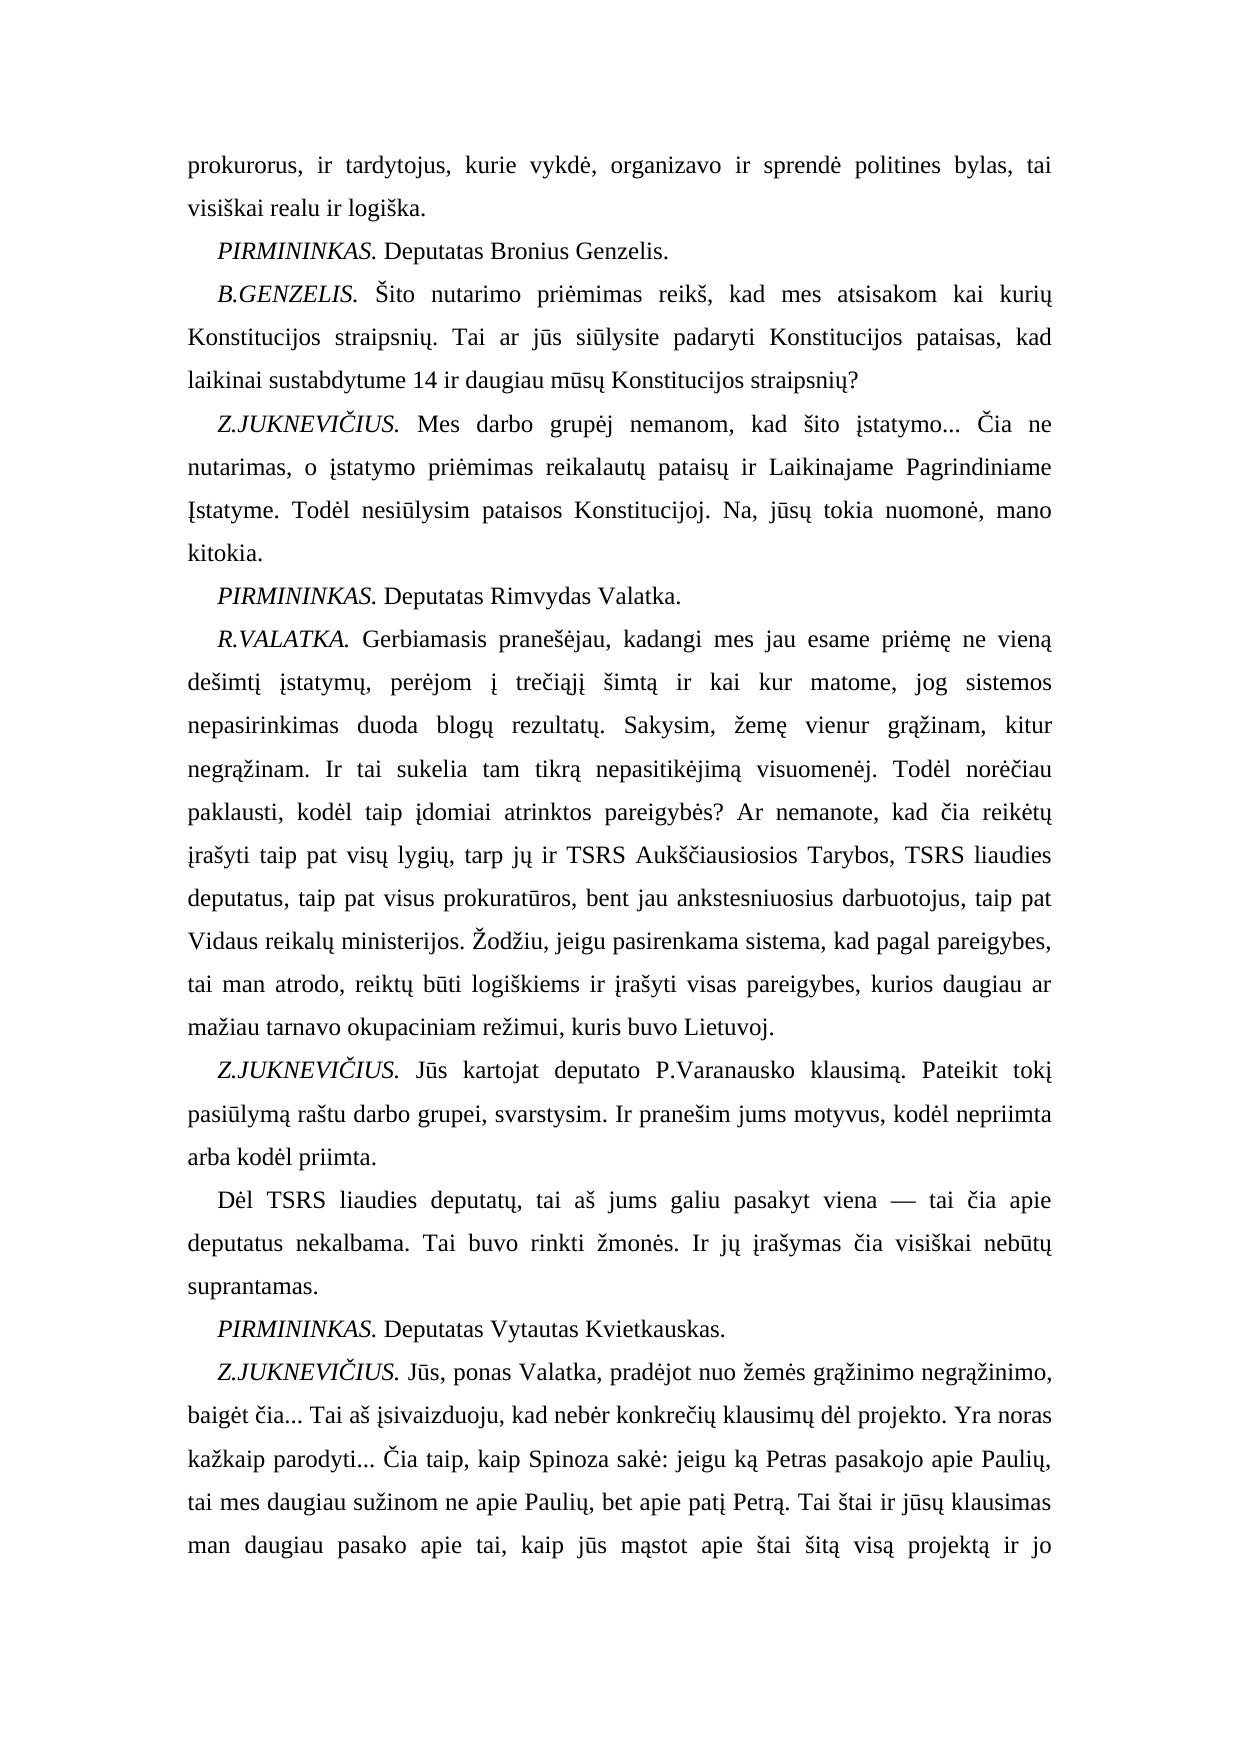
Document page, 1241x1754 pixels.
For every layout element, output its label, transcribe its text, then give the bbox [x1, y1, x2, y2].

text PIRMININKAS. Deputatas Bronius Genzelis. [187, 236, 1053, 265]
text PIRMININKAS. Deputatas Rimvydas Valatka. [187, 581, 1053, 610]
text Z.JUKNEVIČIUS. Mes darbo grupėj nemanom, kad šito įstatymo... Čia ne nutarimas, o įstatymo priėmimas reikalautų pataisų ir Laikinajame Pagrindiniame Įstatyme. Todėl nesiūlysim pataisos Konstitucijoj. Na, jūsų tokia nuomonė, mano kitokia. [187, 409, 1053, 567]
text Z.JUKNEVIČIUS. Jūs kartojat deputato P.Varanausko klausimą. Pateikit tokį pasiūlymą raštu darbo grupei, svarstysim. Ir pranešim jums motyvus, kodėl nepriimta arba kodėl priimta. [187, 1056, 1053, 1171]
text prokurorus, ir tardytojus, kurie vykdė, organizavo ir sprendė politines bylas, tai visiškai realu ir logiška. [187, 150, 1053, 222]
text R.VALATKA. Gerbiamasis pranešėjau, kadangi mes jau esame priėmę ne vieną dešimtį įstatymų, perėjom į trečiąjį šimtą ir kai kur matome, jog sistemos nepasirinkimas duoda blogų rezultatų. Sakysim, žemę vienur grąžinam, kitur negrąžinam. Ir tai sukelia tam tikrą nepasitikėjimą visuomenėj. Todėl norėčiau paklausti, kodėl taip įdomiai atrinktos pareigybės? Ar nemanote, kad čia reikėtų įrašyti taip pat visų lygių, tarp jų ir TSRS Aukščiausiosios Tarybos, TSRS liaudies deputatus, taip pat visus prokuratūros, bent jau ankstesniuosius darbuotojus, taip pat Vidaus reikalų ministerijos. Žodžiu, jeigu pasirenkama sistema, kad pagal pareigybes, tai man atrodo, reiktų būti logiškiems ir įrašyti visas pareigybes, kurios daugiau ar mažiau tarnavo okupaciniam režimui, kuris buvo Lietuvoj. [187, 624, 1053, 1041]
text PIRMININKAS. Deputatas Vytautas Kvietkauskas. [187, 1314, 1053, 1343]
text B.GENZELIS. Šito nutarimo priėmimas reikš, kad mes atsisakom kai kurių Konstitucijos straipsnių. Tai ar jūs siūlysite padaryti Konstitucijos pataisas, kad laikinai sustabdytume 14 ir daugiau mūsų Konstitucijos straipsnių? [187, 279, 1053, 394]
text Z.JUKNEVIČIUS. Jūs, ponas Valatka, pradėjot nuo žemės grąžinimo negrąžinimo, baigėt čia... Tai aš įsivaizduoju, kad nebėr konkrečių klausimų dėl projekto. Yra noras kažkaip parodyti... Čia taip, kaip Spinoza sakė: jeigu ką Petras pasakojo apie Paulių, tai mes daugiau sužinom ne apie Paulių, bet apie patį Petrą. Tai štai ir jūsų klausimas man daugiau pasako apie tai, kaip jūs mąstot apie štai šitą visą projektą ir jo [187, 1357, 1053, 1559]
text Dėl TSRS liaudies deputatų, tai aš jums galiu pasakyt viena — tai čia apie deputatus nekalbama. Tai buvo rinkti žmonės. Ir jų įrašymas čia visiškai nebūtų suprantamas. [187, 1185, 1053, 1300]
